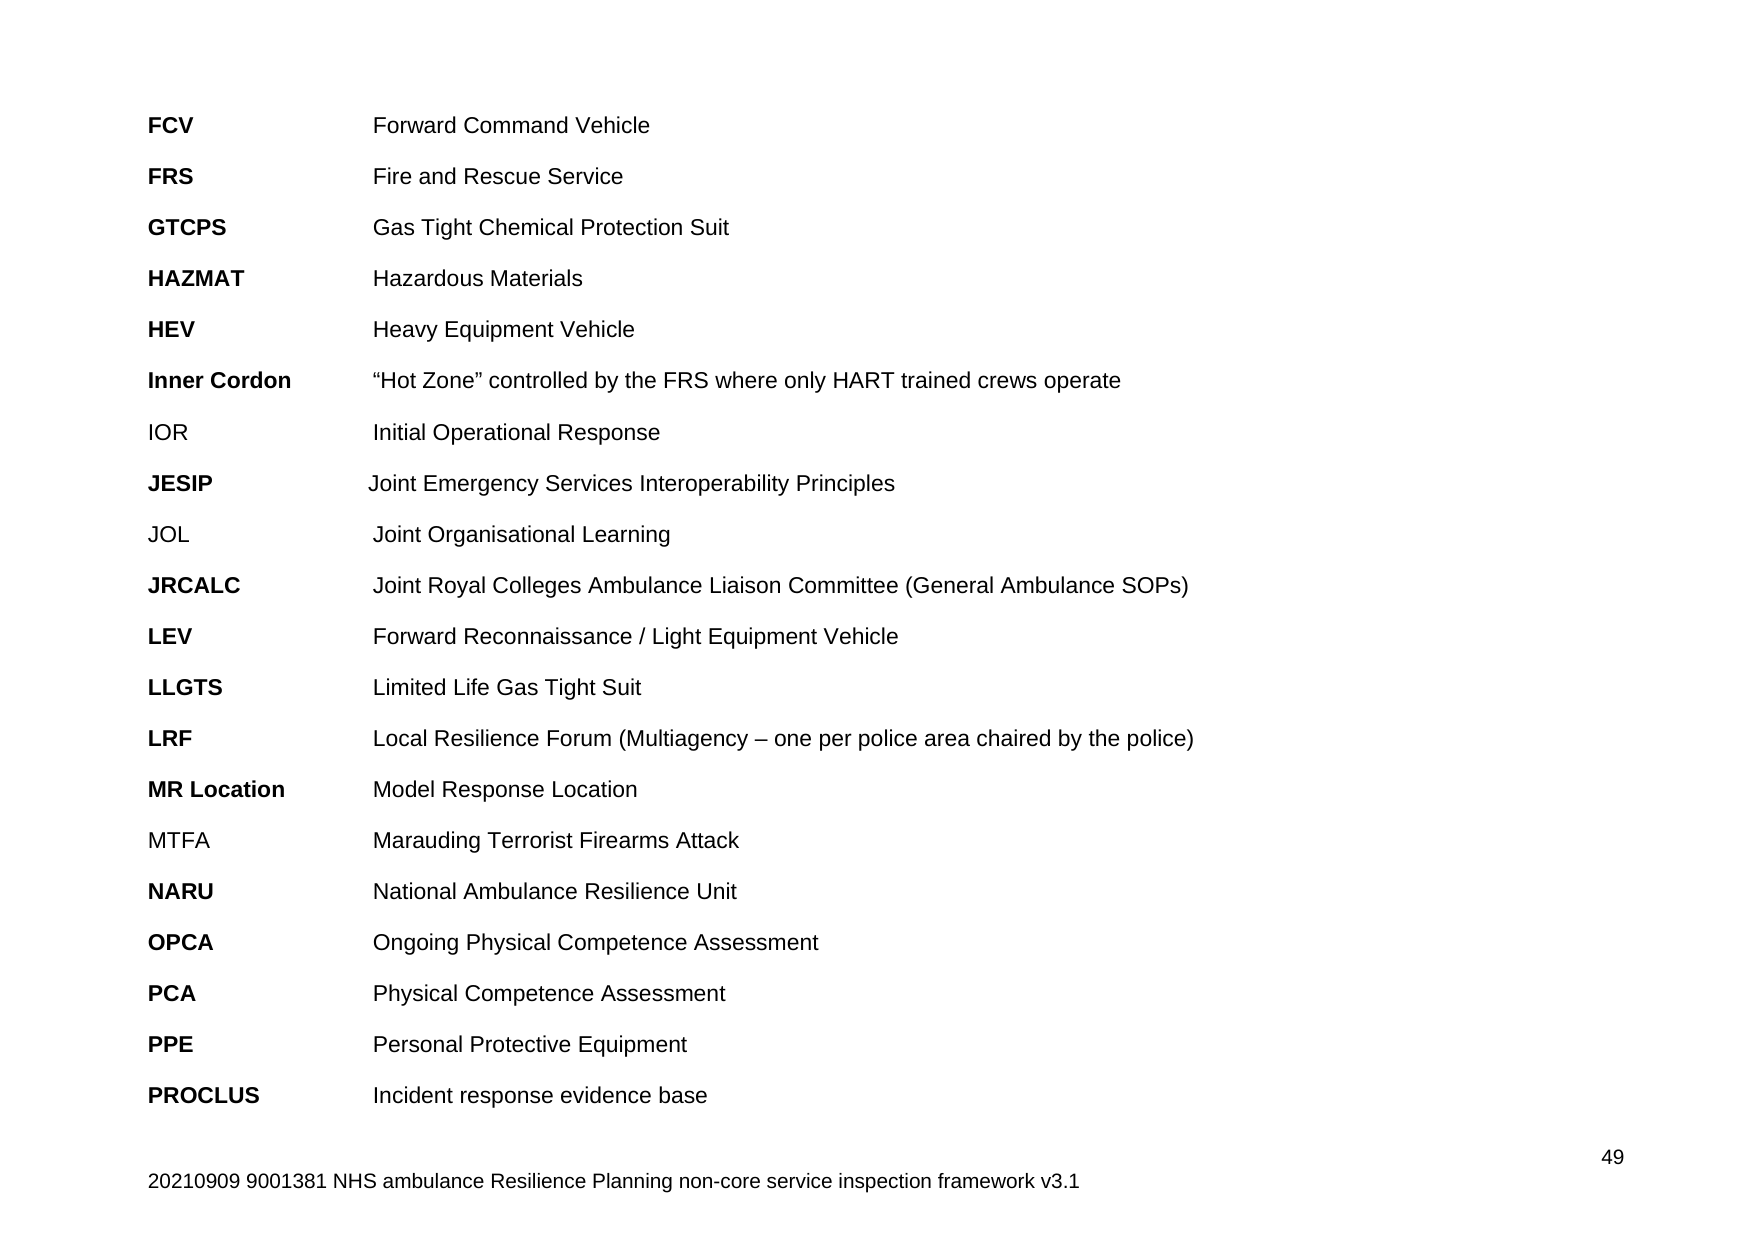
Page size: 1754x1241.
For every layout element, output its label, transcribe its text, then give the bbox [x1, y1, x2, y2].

text IOR Initial Operational Response [148, 418, 1624, 445]
text MR Location Model Response Location [148, 776, 1624, 802]
text GTCPS Gas Tight Chemical Protection Suit [148, 214, 1624, 241]
text JESIP Joint Emergency Services Interoperability Principles [148, 469, 1624, 496]
text LRF Local Resilience Forum (Multiagency – one per police area chaired by the police) [148, 725, 1624, 751]
text OPCA Ongoing Physical Competence Assessment [148, 929, 1624, 955]
text FCV Forward Command Vehicle [148, 112, 1624, 138]
text HAZMAT Hazardous Materials [148, 265, 1624, 292]
text MTFA Marauding Terrorist Firearms Attack [148, 827, 1624, 853]
text LLGTS Limited Life Gas Tight Suit [148, 674, 1624, 700]
text Inner Cordon “Hot Zone” controlled by the FRS where only HART trained crews operate [148, 367, 1624, 394]
text PPE Personal Protective Equipment [148, 1031, 1624, 1057]
text JRCALC Joint Royal Colleges Ambulance Liaison Committee (General Ambulance SOPs) [148, 572, 1624, 598]
text FRS Fire and Rescue Service [148, 163, 1624, 189]
text NARU National Ambulance Resilience Unit [148, 878, 1624, 904]
text PROCLUS Incident response evidence base [148, 1082, 1624, 1108]
text PCA Physical Competence Assessment [148, 980, 1624, 1006]
text HEV Heavy Equipment Vehicle [148, 316, 1624, 343]
text LEV Forward Reconnaissance / Light Equipment Vehicle [148, 623, 1624, 649]
text JOL Joint Organisational Learning [148, 521, 1624, 547]
